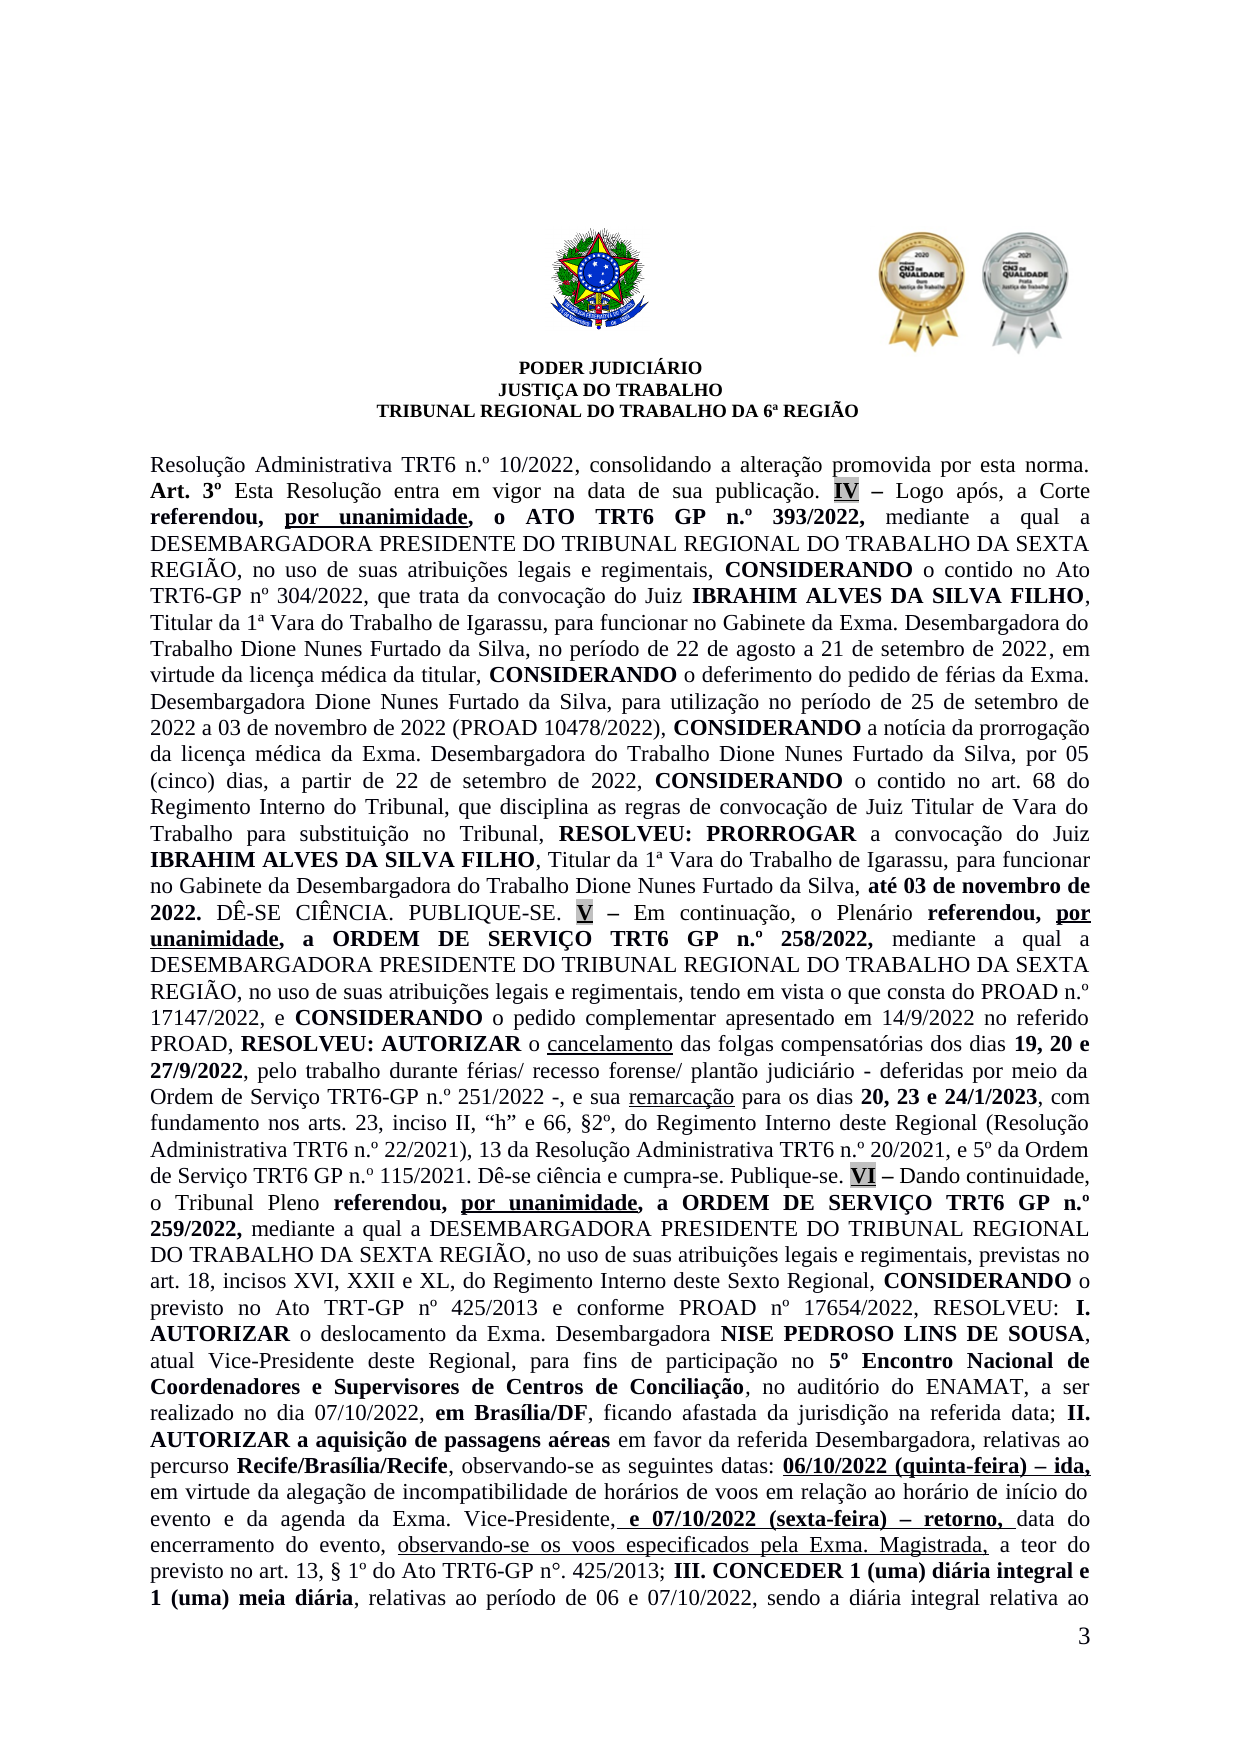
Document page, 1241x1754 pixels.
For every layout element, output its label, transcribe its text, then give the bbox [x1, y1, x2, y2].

text Resolução Administrativa TRT6 n.º 10/2022, consolidando a alteração promovida por esta norma. Art. 3º Esta Resolução entra em vigor na data de sua publicação. IV – Logo após, a Corte referendou, por unanimidade, o ATO TRT6 GP n.º 393/2022, mediante a qual a DESEMBARGADORA PRESIDENTE DO TRIBUNAL REGIONAL DO TRABALHO DA SEXTA REGIÃO, no uso de suas atribuições legais e regimentais, CONSIDERANDO o contido no Ato TRT6-GP nº 304/2022, que trata da convocação do Juiz IBRAHIM ALVES DA SILVA FILHO, Titular da 1ª Vara do Trabalho de Igarassu, para funcionar no Gabinete da Exma. Desembargadora do Trabalho Dione Nunes Furtado da Silva, no período de 22 de agosto a 21 de setembro de 2022, em virtude da licença médica da titular, CONSIDERANDO o deferimento do pedido de férias da Exma. Desembargadora Dione Nunes Furtado da Silva, para utilização no período de 25 de setembro de 2022 a 03 de novembro de 2022 (PROAD 10478/2022), CONSIDERANDO a notícia da prorrogação da licença médica da Exma. Desembargadora do Trabalho Dione Nunes Furtado da Silva, por 05 (cinco) dias, a partir de 22 de setembro de 2022, CONSIDERANDO o contido no art. 68 do Regimento Interno do Tribunal, que disciplina as regras de convocação de Juiz Titular de Vara do Trabalho para substituição no Tribunal, RESOLVEU: PRORROGAR a convocação do Juiz IBRAHIM ALVES DA SILVA FILHO, Titular da 1ª Vara do Trabalho de Igarassu, para funcionar no Gabinete da Desembargadora do Trabalho Dione Nunes Furtado da Silva, até 03 de novembro de 2022. DÊ-SE CIÊNCIA. PUBLIQUE-SE. V – Em continuação, o Plenário referendou, por unanimidade, a ORDEM DE SERVIÇO TRT6 GP n.º 258/2022, mediante a qual a DESEMBARGADORA PRESIDENTE DO TRIBUNAL REGIONAL DO TRABALHO DA SEXTA REGIÃO, no uso de suas atribuições legais e regimentais, tendo em vista o que consta do PROAD n.º 17147/2022, e CONSIDERANDO o pedido complementar apresentado em 14/9/2022 no referido PROAD, RESOLVEU: AUTORIZAR o cancelamento das folgas compensatórias dos dias 19, 20 e 27/9/2022, pelo trabalho durante férias/ recesso forense/ plantão judiciário - deferidas por meio da Ordem de Serviço TRT6-GP n.º 251/2022 -, e sua remarcação para os dias 20, 23 e 24/1/2023, com fundamento nos arts. 23, inciso II, “h” e 66, §2º, do Regimento Interno deste Regional (Resolução Administrativa TRT6 n.º 22/2021), 13 da Resolução Administrativa TRT6 n.º 20/2021, e 5º da Ordem de Serviço TRT6 GP n.o 115/2021. Dê-se ciência e cumpra-se. Publique-se. VI – Dando continuidade, o Tribunal Pleno referendou, por unanimidade, a ORDEM DE SERVIÇO TRT6 GP n.º 259/2022, mediante a qual a DESEMBARGADORA PRESIDENTE DO TRIBUNAL REGIONAL DO TRABALHO DA SEXTA REGIÃO, no uso de suas atribuições legais e regimentais, previstas no art. 18, incisos XVI, XXII e XL, do Regimento Interno deste Sexto Regional, CONSIDERANDO o previsto no Ato TRT-GP nº 425/2013 e conforme PROAD nº 17654/2022, RESOLVEU: I. AUTORIZAR o deslocamento da Exma. Desembargadora NISE PEDROSO LINS DE SOUSA, atual Vice-Presidente deste Regional, para fins de participação no 5º Encontro Nacional de Coordenadores e Supervisores de Centros de Conciliação, no auditório do ENAMAT, a ser realizado no dia 07/10/2022, em Brasília/DF, ficando afastada da jurisdição na referida data; II. AUTORIZAR a aquisição de passagens aéreas em favor da referida Desembargadora, relativas ao percurso Recife/Brasília/Recife, observando-se as seguintes datas: 06/10/2022 (quinta-feira) – ida, em virtude da alegação de incompatibilidade de horários de voos em relação ao horário de início do evento e da agenda da Exma. Vice-Presidente, e 07/10/2022 (sexta-feira) – retorno, data do encerramento do evento, observando-se os voos especificados pela Exma. Magistrada, a teor do previsto no art. 13, § 1º do Ato TRT6-GP n°. 425/2013; III. CONCEDER 1 (uma) diária integral e 1 (uma) meia diária, relativas ao período de 06 e 07/10/2022, sendo a diária integral relativa ao [150, 451, 1090, 1610]
